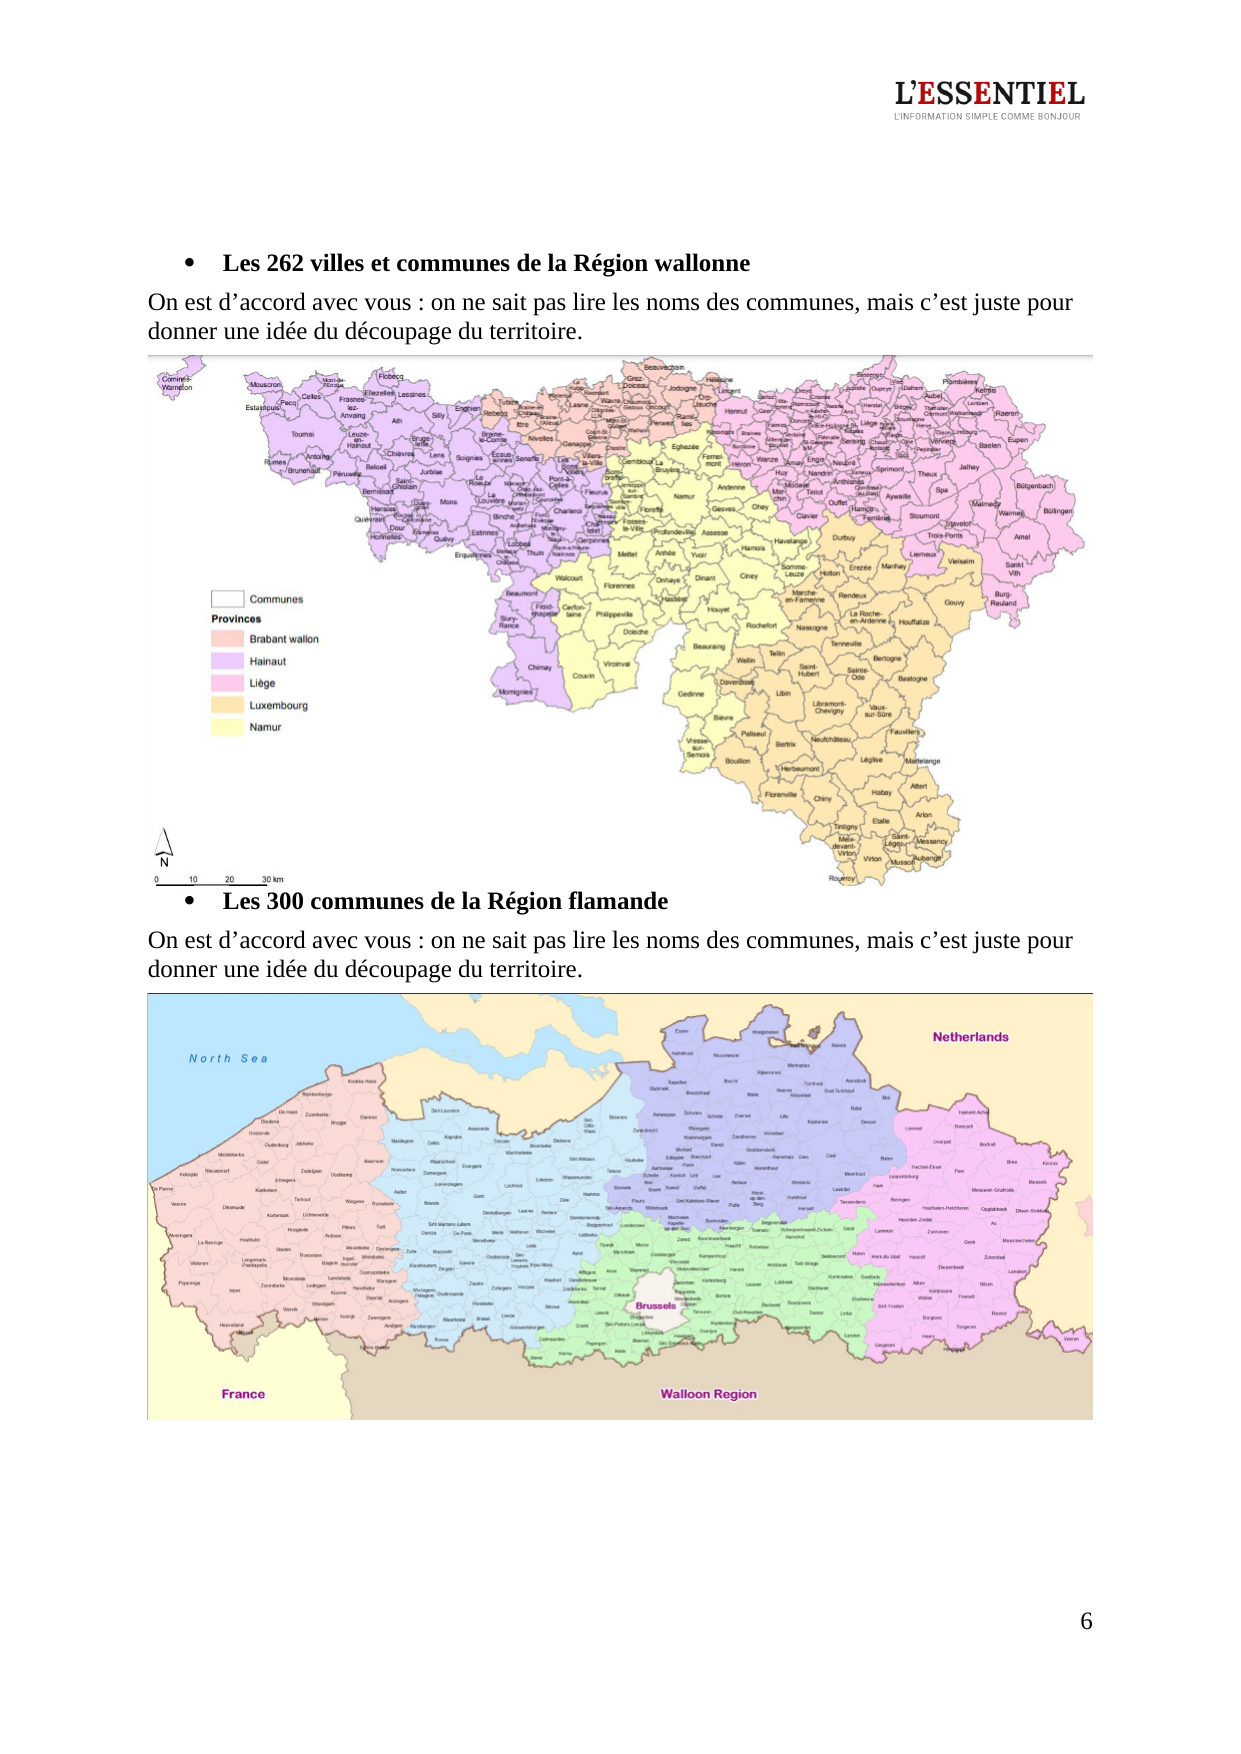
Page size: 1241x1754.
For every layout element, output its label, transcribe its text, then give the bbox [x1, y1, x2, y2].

text On est d’accord avec vous : on ne sait pas lire les noms des communes, mais c’est juste pour donner une idée du découpage du territoire. [148, 926, 1093, 983]
list Les 300 communes de la Région flamande [185, 886, 1093, 915]
list Les 262 villes et communes de la Région wallonne [185, 248, 1093, 277]
text On est d’accord avec vous : on ne sait pas lire les noms des communes, mais c’est juste pour donner une idée du découpage du territoire. [148, 287, 1093, 345]
